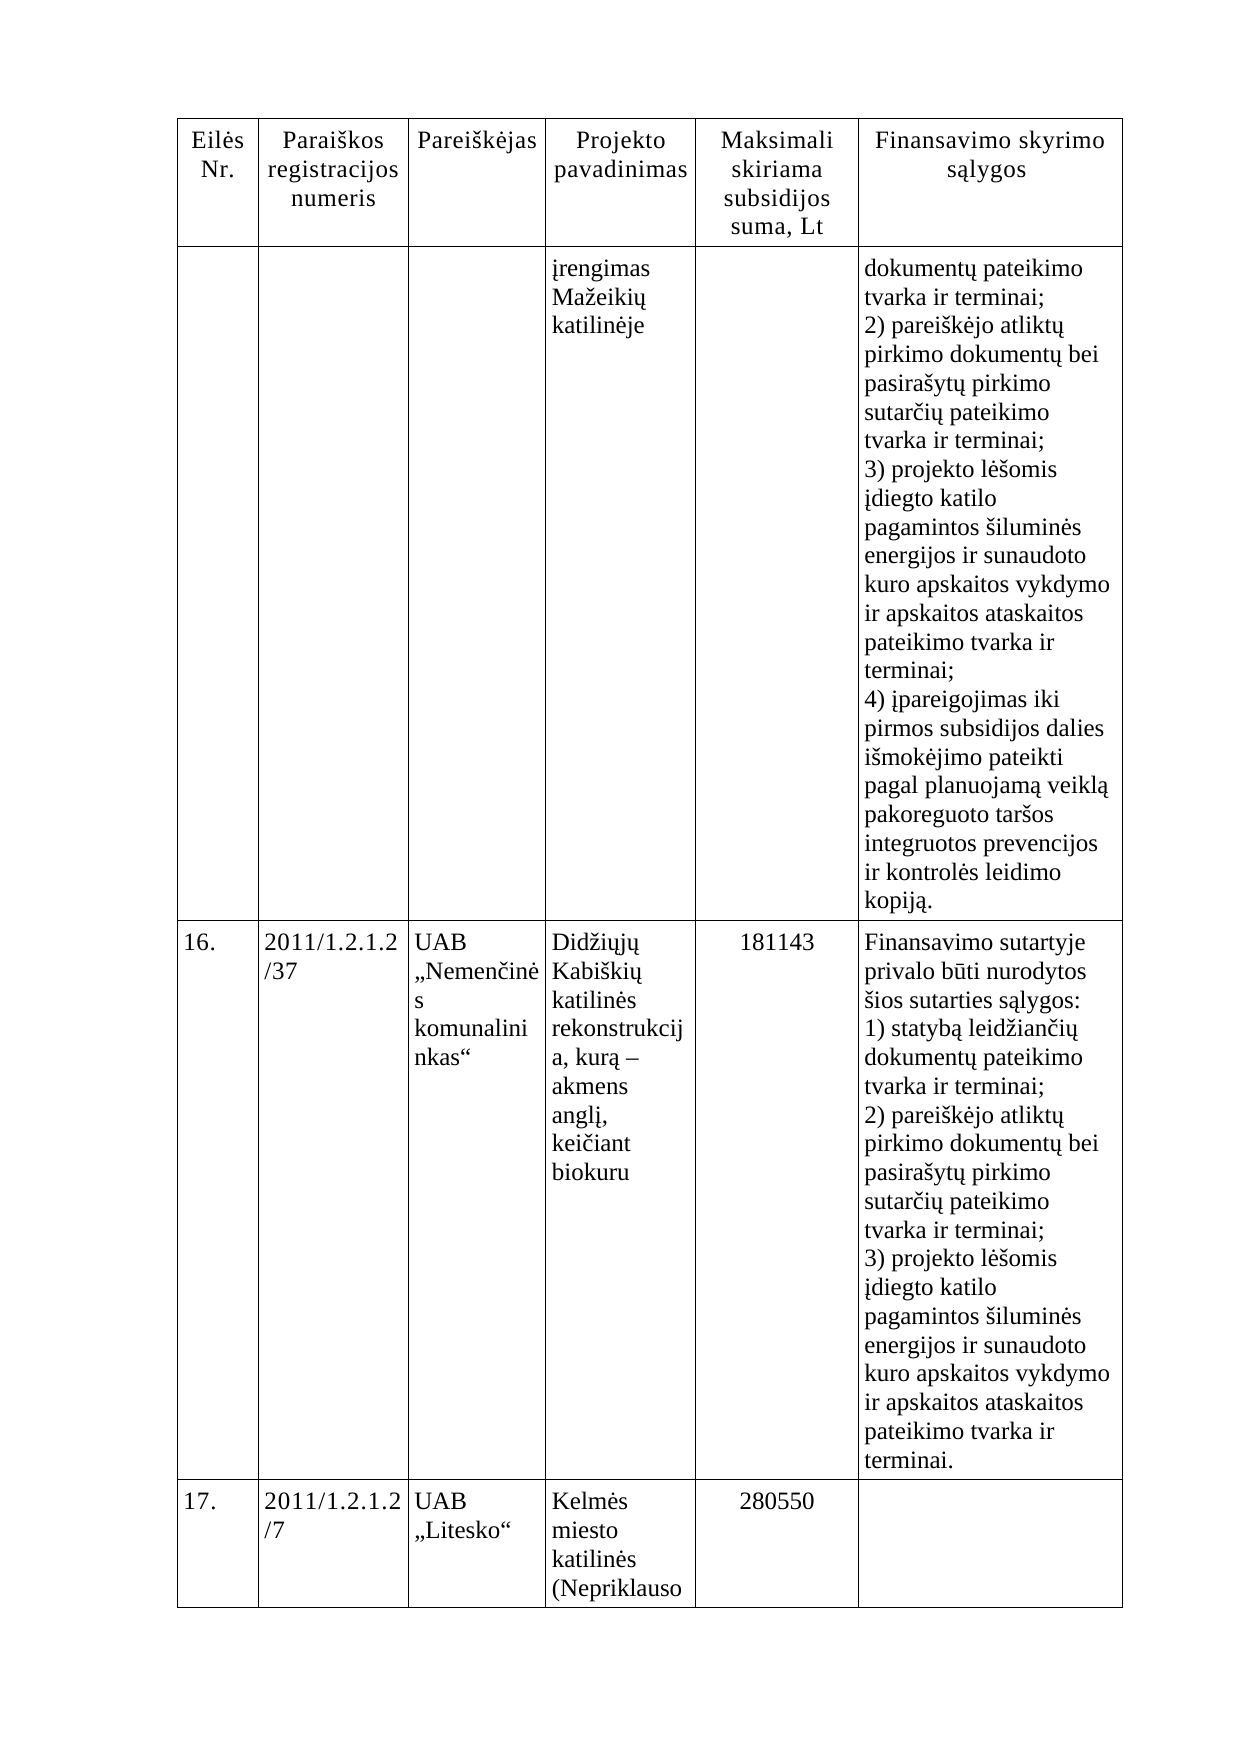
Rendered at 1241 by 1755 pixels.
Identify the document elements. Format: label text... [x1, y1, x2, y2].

table_cell UAB „Litesko“ [409, 1480, 545, 1607]
table_cell 2011/1.2.1.2/37 [259, 921, 408, 1479]
table_header Pareiškėjas [409, 119, 545, 246]
table_cell UAB „Nemenčinės komunalininkas“ [409, 921, 545, 1479]
table_header Paraiškos registracijos numeris [259, 119, 408, 246]
table_cell [696, 247, 858, 920]
table_cell 280550 [696, 1480, 858, 1607]
table_header Projekto pavadinimas [546, 119, 695, 246]
table_cell įrengimas Mažeikių katilinėje [546, 247, 695, 920]
table_header Finansavimo skyrimo sąlygos [859, 119, 1122, 246]
table_cell [859, 1480, 1122, 1607]
table_cell 2011/1.2.1.2/7 [259, 1480, 408, 1607]
table_cell [409, 247, 545, 920]
table_cell Kelmės miesto katilinės (Nepriklauso [546, 1480, 695, 1607]
table_cell [259, 247, 408, 920]
table_cell 16. [178, 921, 258, 1479]
table_header Maksimali skiriama subsidijos suma, Lt [696, 119, 858, 246]
table_cell Finansavimo sutartyje privalo būti nurodytos šios sutarties sąlygos: 1) statybą leidžiančių dokumentų pateikimo tvarka ir terminai; 2) pareiškėjo atliktų pirkimo dokumentų bei pasirašytų pirkimo sutarčių pateikimo tvarka ir terminai; 3) projekto lėšomis įdiegto katilo pagamintos šiluminės energijos ir sunaudoto kuro apskaitos vykdymo ir apskaitos ataskaitos pateikimo tvarka ir terminai. [859, 921, 1122, 1479]
table_cell 17. [178, 1480, 258, 1607]
table_cell Didžiųjų Kabiškių katilinės rekonstrukcija, kurą – akmens anglį, keičiant biokuru [546, 921, 695, 1479]
table_cell [178, 247, 258, 920]
table_header Eilės Nr. [178, 119, 258, 246]
table_cell dokumentų pateikimo tvarka ir terminai; 2) pareiškėjo atliktų pirkimo dokumentų bei pasirašytų pirkimo sutarčių pateikimo tvarka ir terminai; 3) projekto lėšomis įdiegto katilo pagamintos šiluminės energijos ir sunaudoto kuro apskaitos vykdymo ir apskaitos ataskaitos pateikimo tvarka ir terminai; 4) įpareigojimas iki pirmos subsidijos dalies išmokėjimo pateikti pagal planuojamą veiklą pakoreguoto taršos integruotos prevencijos ir kontrolės leidimo kopiją. [859, 247, 1122, 920]
table_cell 181143 [696, 921, 858, 1479]
